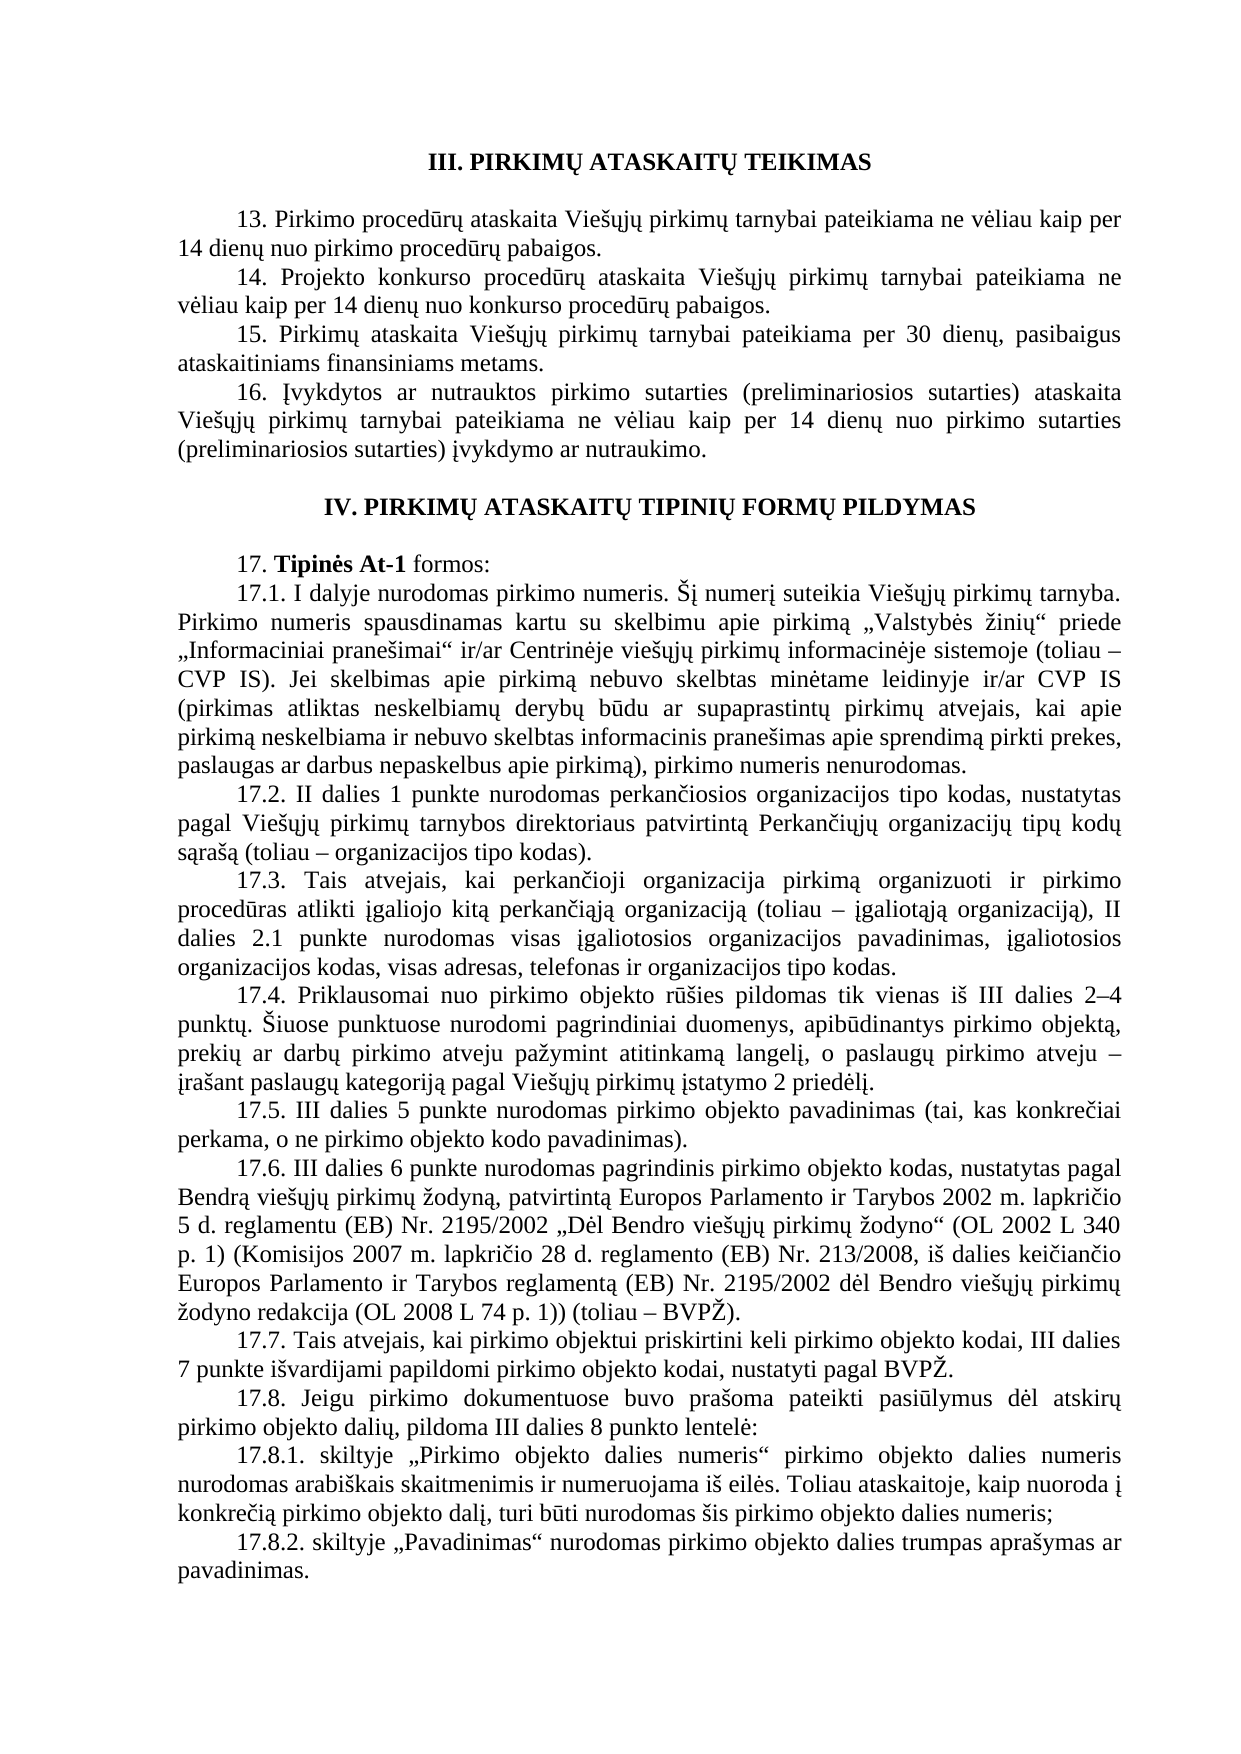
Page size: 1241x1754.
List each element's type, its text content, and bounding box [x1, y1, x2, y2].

text 17. Tipinės At-1 formos: [177, 549, 1122, 578]
text 17.6. III dalies 6 punkte nurodomas pagrindinis pirkimo objekto kodas, nustatytas pagal Bendrą viešųjų pirkimų žodyną, patvirtintą Europos Parlamento ir Tarybos 2002 m. lapkričio 5 d. reglamentu (EB) Nr. 2195/2002 „Dėl Bendro viešųjų pirkimų žodyno“ (OL 2002 L 340 p. 1) (Komisijos 2007 m. lapkričio 28 d. reglamento (EB) Nr. 213/2008, iš dalies keičiančio Europos Parlamento ir Tarybos reglamentą (EB) Nr. 2195/2002 dėl Bendro viešųjų pirkimų žodyno redakcija (OL 2008 L 74 p. 1)) (toliau – BVPŽ). [177, 1153, 1122, 1326]
text 17.5. III dalies 5 punkte nurodomas pirkimo objekto pavadinimas (tai, kas konkrečiai perkama, o ne pirkimo objekto kodo pavadinimas). [177, 1096, 1122, 1153]
text 17.8.1. skiltyje „Pirkimo objekto dalies numeris“ pirkimo objekto dalies numeris nurodomas arabiškais skaitmenimis ir numeruojama iš eilės. Toliau ataskaitoje, kaip nuoroda į konkrečią pirkimo objekto dalį, turi būti nurodomas šis pirkimo objekto dalies numeris; [177, 1441, 1122, 1527]
text 17.7. Tais atvejais, kai pirkimo objektui priskirtini keli pirkimo objekto kodai, III dalies 7 punkte išvardijami papildomi pirkimo objekto kodai, nustatyti pagal BVPŽ. [177, 1326, 1122, 1383]
text 17.1. I dalyje nurodomas pirkimo numeris. Šį numerį suteikia Viešųjų pirkimų tarnyba. Pirkimo numeris spausdinamas kartu su skelbimu apie pirkimą „Valstybės žinių“ priede „Informaciniai pranešimai“ ir/ar Centrinėje viešųjų pirkimų informacinėje sistemoje (toliau – CVP IS). Jei skelbimas apie pirkimą nebuvo skelbtas minėtame leidinyje ir/ar CVP IS (pirkimas atliktas neskelbiamų derybų būdu ar supaprastintų pirkimų atvejais, kai apie pirkimą neskelbiama ir nebuvo skelbtas informacinis pranešimas apie sprendimą pirkti prekes, paslaugas ar darbus nepaskelbus apie pirkimą), pirkimo numeris nenurodomas. [177, 578, 1122, 779]
text 15. Pirkimų ataskaita Viešųjų pirkimų tarnybai pateikiama per 30 dienų, pasibaigus ataskaitiniams finansiniams metams. [177, 319, 1122, 377]
text 13. Pirkimo procedūrų ataskaita Viešųjų pirkimų tarnybai pateikiama ne vėliau kaip per 14 dienų nuo pirkimo procedūrų pabaigos. [177, 204, 1122, 262]
text III. PIRKIMŲ ATASKAITŲ TEIKIMAS [177, 147, 1122, 176]
text IV. PIRKIMŲ ATASKAITŲ TIPINIŲ FORMŲ PILDYMAS [177, 492, 1122, 521]
text 17.2. II dalies 1 punkte nurodomas perkančiosios organizacijos tipo kodas, nustatytas pagal Viešųjų pirkimų tarnybos direktoriaus patvirtintą Perkančiųjų organizacijų tipų kodų sąrašą (toliau – organizacijos tipo kodas). [177, 779, 1122, 866]
text 16. Įvykdytos ar nutrauktos pirkimo sutarties (preliminariosios sutarties) ataskaita Viešųjų pirkimų tarnybai pateikiama ne vėliau kaip per 14 dienų nuo pirkimo sutarties (preliminariosios sutarties) įvykdymo ar nutraukimo. [177, 377, 1122, 463]
text 17.3. Tais atvejais, kai perkančioji organizacija pirkimą organizuoti ir pirkimo procedūras atlikti įgaliojo kitą perkančiąją organizaciją (toliau – įgaliotąją organizaciją), II dalies 2.1 punkte nurodomas visas įgaliotosios organizacijos pavadinimas, įgaliotosios organizacijos kodas, visas adresas, telefonas ir organizacijos tipo kodas. [177, 866, 1122, 981]
text 14. Projekto konkurso procedūrų ataskaita Viešųjų pirkimų tarnybai pateikiama ne vėliau kaip per 14 dienų nuo konkurso procedūrų pabaigos. [177, 262, 1122, 319]
text 17.4. Priklausomai nuo pirkimo objekto rūšies pildomas tik vienas iš III dalies 2–4 punktų. Šiuose punktuose nurodomi pagrindiniai duomenys, apibūdinantys pirkimo objektą, prekių ar darbų pirkimo atveju pažymint atitinkamą langelį, o paslaugų pirkimo atveju – įrašant paslaugų kategoriją pagal Viešųjų pirkimų įstatymo 2 priedėlį. [177, 981, 1122, 1096]
text 17.8. Jeigu pirkimo dokumentuose buvo prašoma pateikti pasiūlymus dėl atskirų pirkimo objekto dalių, pildoma III dalies 8 punkto lentelė: [177, 1383, 1122, 1441]
text 17.8.2. skiltyje „Pavadinimas“ nurodomas pirkimo objekto dalies trumpas aprašymas ar pavadinimas. [177, 1527, 1122, 1584]
